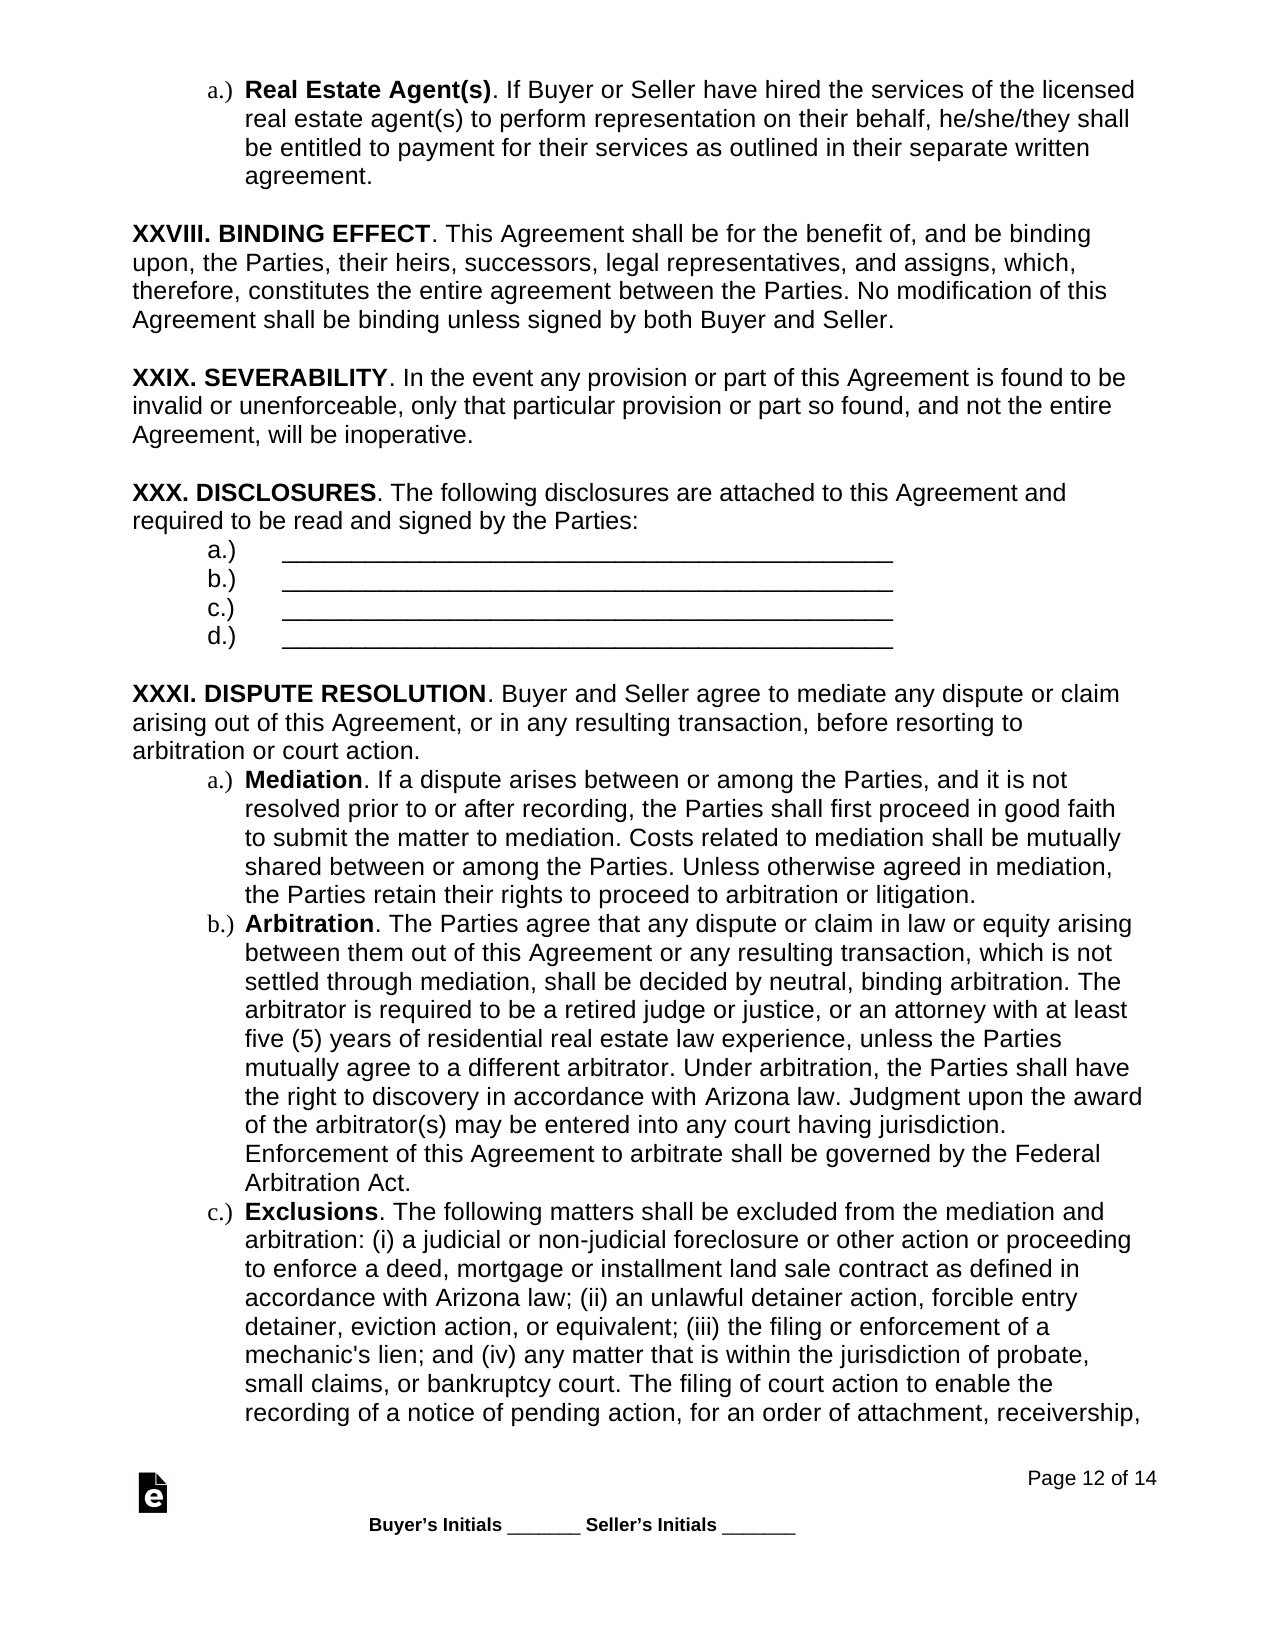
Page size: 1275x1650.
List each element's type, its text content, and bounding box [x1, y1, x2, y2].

text XXXI. DISPUTE RESOLUTION. Buyer and Seller agree to mediate any dispute or claim arising out of this Agreement, or in any resulting transaction, before resorting to arbitration or court action. [132, 679, 1143, 765]
text d.) ____________________________________________ [207, 621, 1143, 650]
text c.) ____________________________________________ [207, 593, 1143, 621]
list Mediation. If a dispute arises between or among the Parties, and it is not resolved prior to or after recording, the Parties shall first proceed in good faith to submit the matter to mediation. Costs related to mediation shall be mutually shared between or among the Parties. Unless otherwise agreed in mediation, the Parties retain their rights to proceed to arbitration or litigation. [207, 765, 1143, 909]
list Real Estate Agent(s). If Buyer or Seller have hired the services of the licensed real estate agent(s) to perform representation on their behalf, he/she/they shall be entitled to payment for their services as outlined in their separate written agreement. [207, 75, 1143, 190]
list Exclusions. The following matters shall be excluded from the mediation and arbitration: (i) a judicial or non-judicial foreclosure or other action or proceeding to enforce a deed, mortgage or installment land sale contract as defined in accordance with Arizona law; (ii) an unlawful detainer action, forcible entry detainer, eviction action, or equivalent; (iii) the filing or enforcement of a mechanic's lien; and (iv) any matter that is within the jurisdiction of probate, small claims, or bankruptcy court. The filing of court action to enable the recording of a notice of pending action, for an order of attachment, receivership, [207, 1197, 1143, 1427]
text XXX. DISCLOSURES. The following disclosures are attached to this Agreement and required to be read and signed by the Parties: [132, 478, 1143, 535]
text XXIX. SEVERABILITY. In the event any provision or part of this Agreement is found to be invalid or unenforceable, only that particular provision or part so found, and not the entire Agreement, will be inoperative. [132, 363, 1143, 449]
text a.) ____________________________________________ [207, 535, 1143, 564]
text XXVIII. BINDING EFFECT. This Agreement shall be for the benefit of, and be binding upon, the Parties, their heirs, successors, legal representatives, and assigns, which, therefore, constitutes the entire agreement between the Parties. No modification of this Agreement shall be binding unless signed by both Buyer and Seller. [132, 219, 1143, 334]
list Arbitration. The Parties agree that any dispute or claim in law or equity arising between them out of this Agreement or any resulting transaction, which is not settled through mediation, shall be decided by neutral, binding arbitration. The arbitrator is required to be a retired judge or justice, or an attorney with at least five (5) years of residential real estate law experience, unless the Parties mutually agree to a different arbitrator. Under arbitration, the Parties shall have the right to discovery in accordance with Arizona law. Judgment upon the award of the arbitrator(s) may be entered into any court having jurisdiction. Enforcement of this Agreement to arbitrate shall be governed by the Federal Arbitration Act. [207, 909, 1143, 1197]
text b.) ____________________________________________ [207, 564, 1143, 593]
